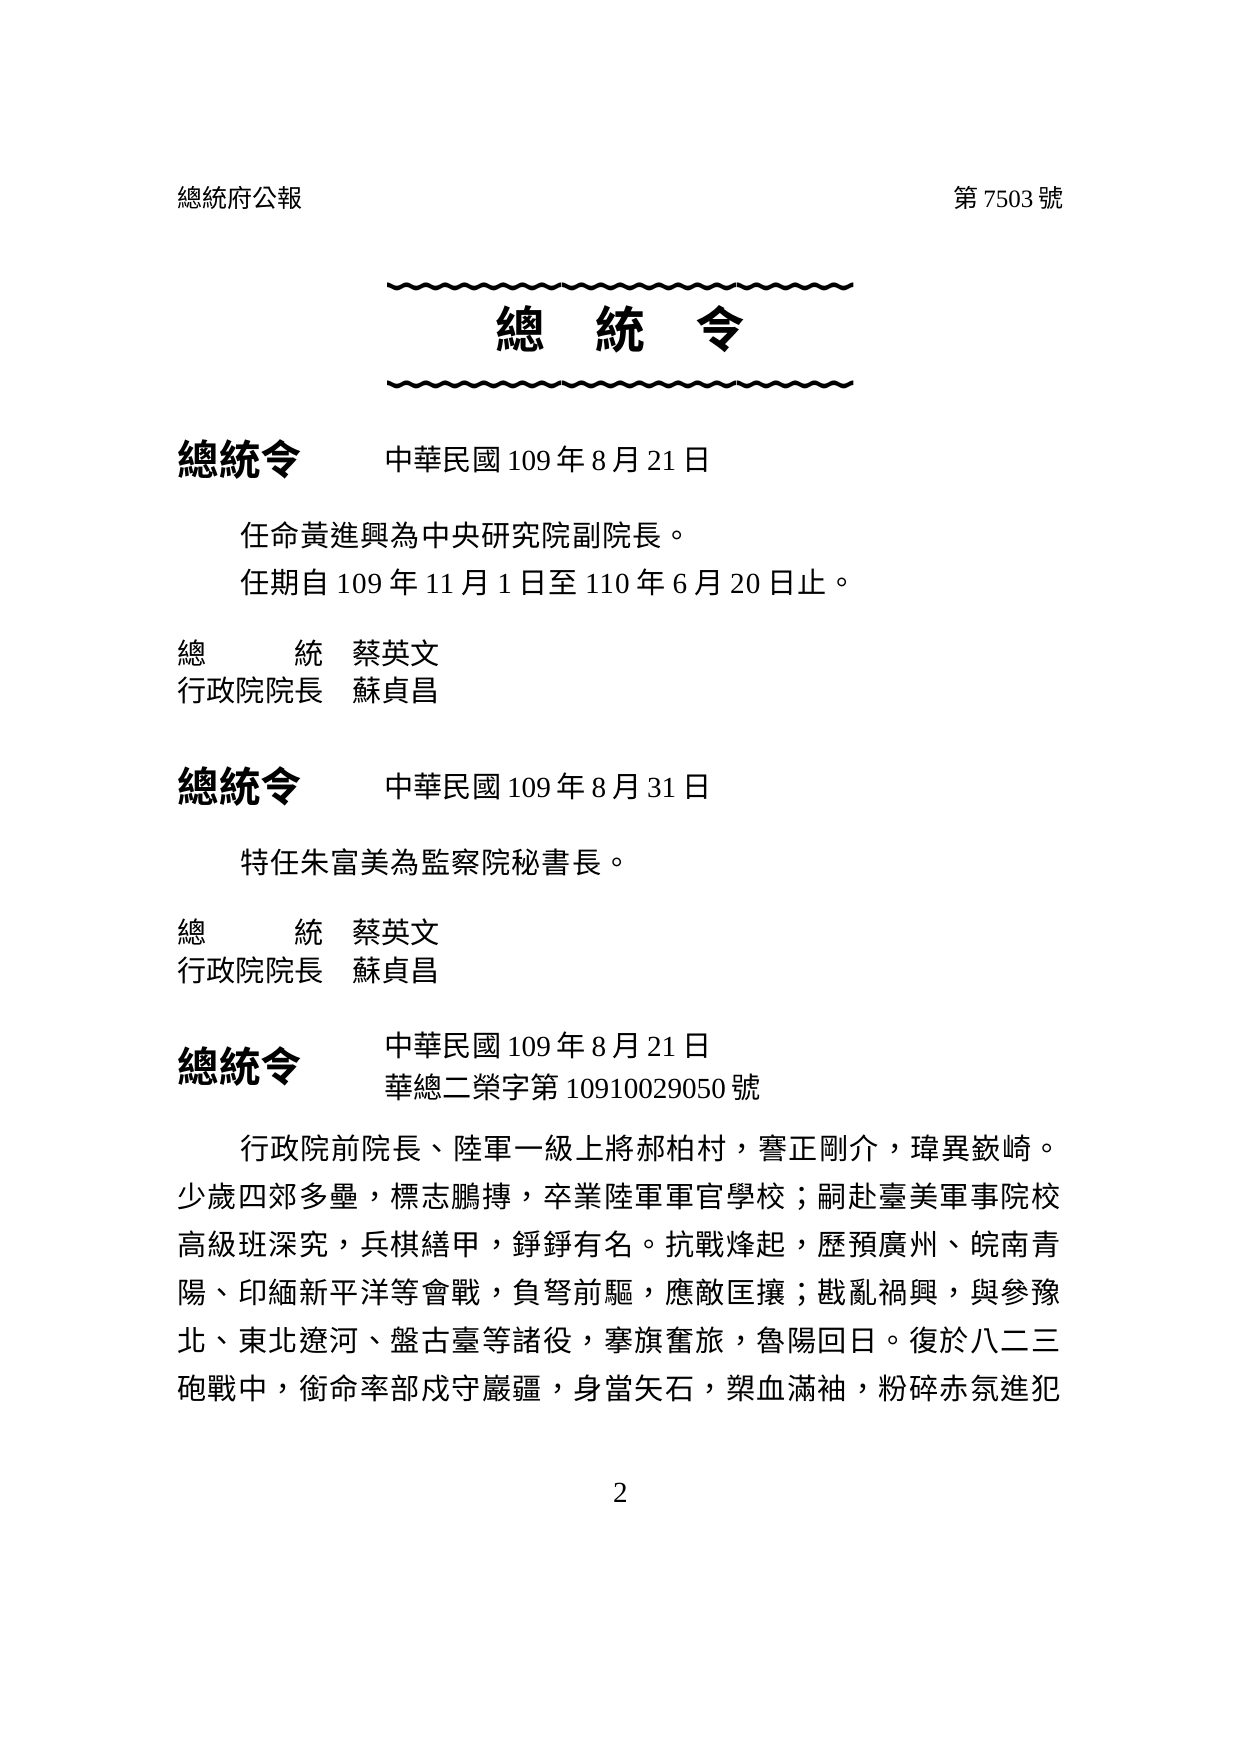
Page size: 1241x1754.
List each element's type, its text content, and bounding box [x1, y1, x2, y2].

table_header 總統令 [174, 740, 381, 829]
text 行政院前院長、陸軍一級上將郝柏村，謇正剛介，瑋異嶔崎。少歲四郊多壘，標志鵬摶，卒業陸軍軍官學校；嗣赴臺美軍事院校高級班深究，兵棋繕甲，錚錚有名。抗戰烽起，歷預廣州、皖南青陽、印緬新平洋等會戰，負弩前驅，應敵匡攘；戡亂禍興，與參豫北、東北遼河、盤古臺等諸役，搴旗奮旅，魯陽回日。復於八二三砲戰中，銜命率部戍守巖疆，身當矢石，槊血滿袖，粉碎赤氛進犯意圖。迭任陸軍總司令、參謀總長暨國防部部長等要職，躬自擘劃漢光演習，厚植現代化防衛體系；推動戰機戎艦國造，開展尖端武器研發，三略六奇，坐揮遙制；運帷謨遠，船驥是託。尤以接掌行政院期間，行施戶警分隸軌度，力促規慮全民健保，解除金馬戰地政務，籌決國建六年計畫，提升公共工程品質，出領虎符，入執廟議；論道經邦，百緒紛陳。曾獲頒一等雲麾暨青天白日勳章等殊榮，丹魄芳烈，燕然山銘。綜觀生平，臨軍門見其亮藎干城，主揆樞則成訏猷懋績，衣冠盛事，貽範今古。遽聞上壽告殂，曷勝軫悼，應予明令褒揚，用示政府崇禮忠勛之至意。 [177, 1121, 1063, 1409]
text 總統令 [177, 291, 1063, 363]
text 任命黃進興為中央研究院副院長。 [177, 508, 1063, 556]
text ﹏﹏﹏﹏﹏﹏﹏﹏ [177, 363, 1063, 388]
text 特任朱富美為監察院秘書長。 [177, 835, 1063, 883]
text 任期自109年11月1日至110年6月20日止。 [177, 556, 1063, 603]
text 總 統 蔡英文 行政院院長 蘇貞昌 [177, 634, 1063, 709]
text ﹏﹏﹏﹏﹏﹏﹏﹏ [177, 266, 1063, 291]
table_header 總統令 [174, 413, 381, 502]
table_header 總統令 [174, 1020, 381, 1109]
table_header 中華民國109年8月21日 [381, 413, 877, 502]
text 總 統 蔡英文 行政院院長 蘇貞昌 [177, 914, 1063, 989]
table_header 中華民國109年8月31日 [381, 740, 877, 829]
table_header 中華民國109年8月21日 華總二榮字第10910029050號 [381, 1020, 877, 1109]
